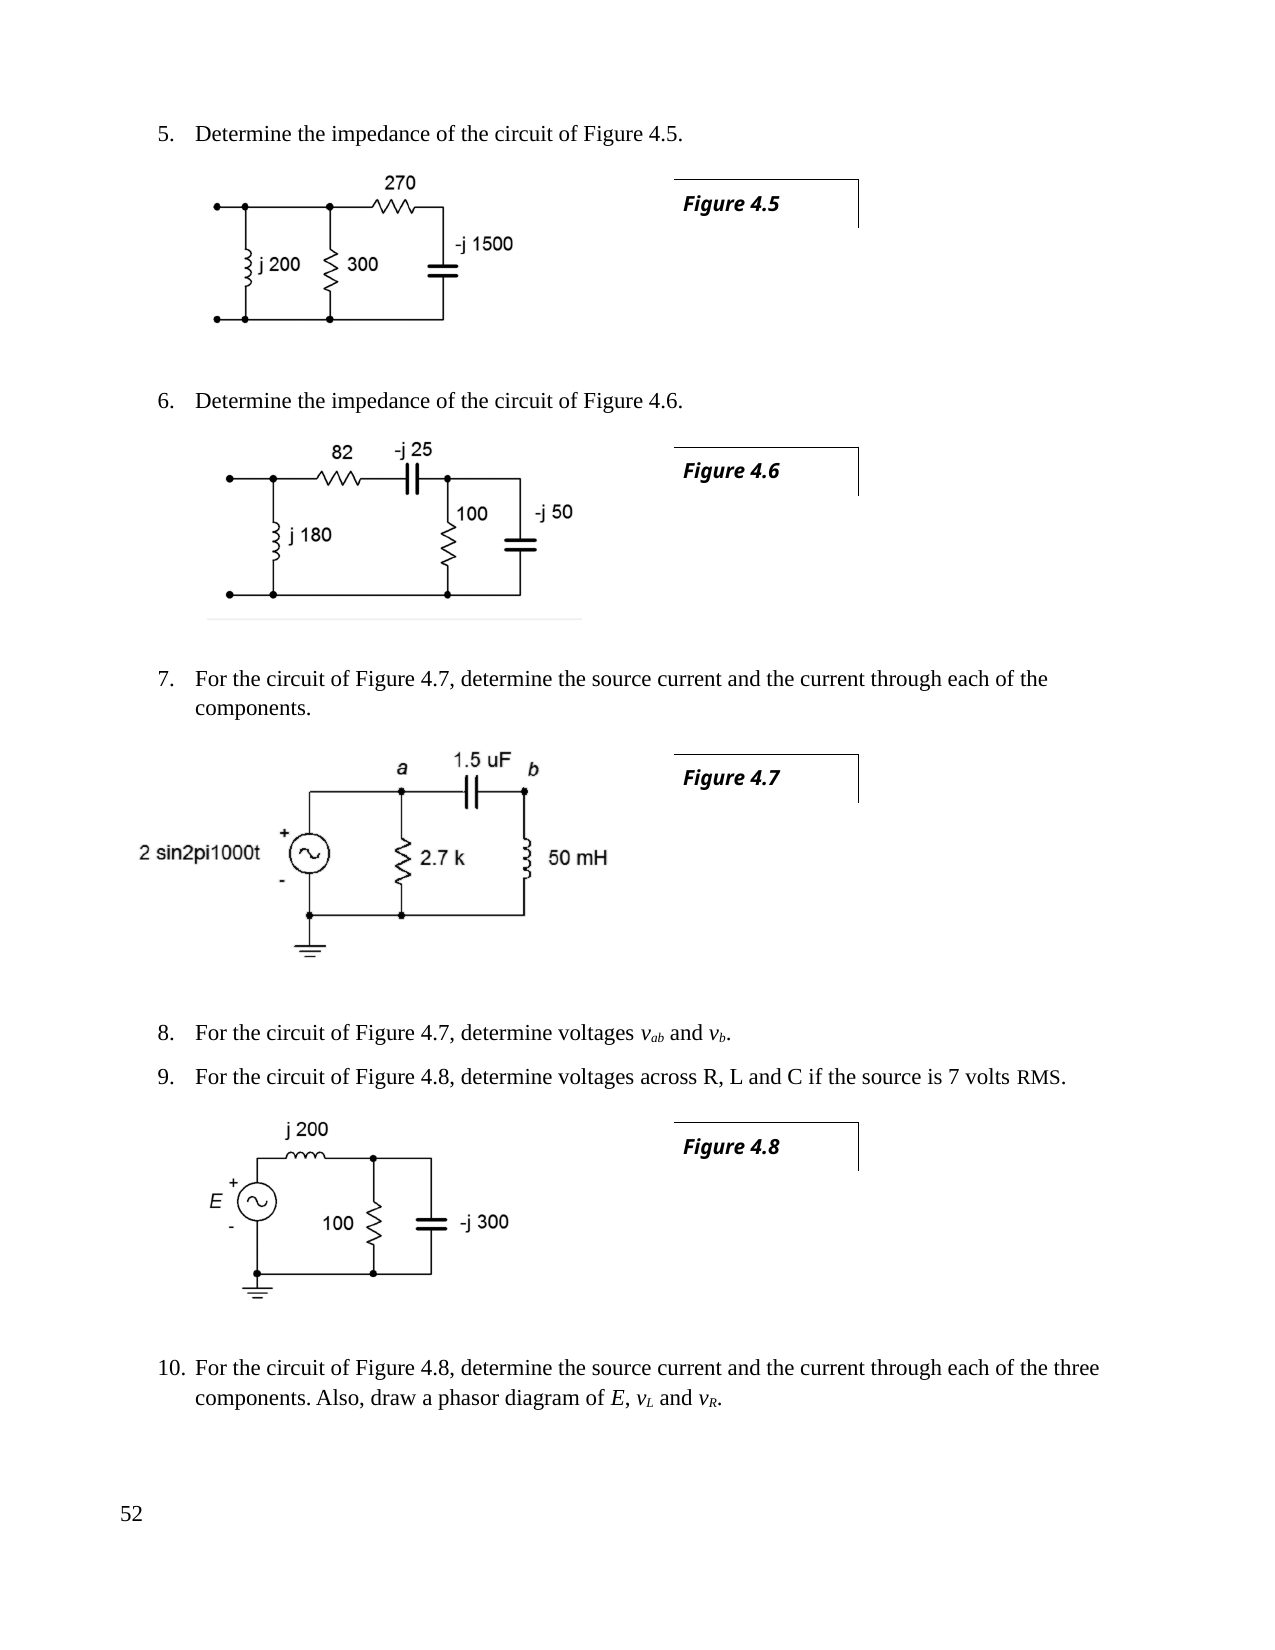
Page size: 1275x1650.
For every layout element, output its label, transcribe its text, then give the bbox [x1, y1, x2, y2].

picture [125, 738, 621, 975]
list For the circuit of Figure 4.7, determine voltages vab and vb. [157, 1019, 1155, 1045]
text Figure 4.8 [683, 1132, 849, 1161]
list Figure 4.5 [683, 189, 849, 218]
list Determine the impedance of the circuit of Figure 4.6. [157, 387, 1155, 414]
text Figure 4.7 [683, 763, 849, 792]
list For the circuit of Figure 4.8, determine the source current and the current through each of the three components. Also, draw a phasor diagram of E, vL and vR. [157, 1354, 1155, 1410]
list Determine the impedance of the circuit of Figure 4.5. [157, 120, 1155, 146]
text Figure 4.6 [683, 456, 849, 485]
list For the circuit of Figure 4.7, determine the source current and the current through each of the components. [157, 665, 1155, 721]
picture [192, 164, 522, 343]
picture [192, 1107, 522, 1310]
list For the circuit of Figure 4.8, determine voltages across R, L and C if the source is 7 volts RMS. [157, 1063, 1155, 1089]
picture [207, 431, 582, 621]
